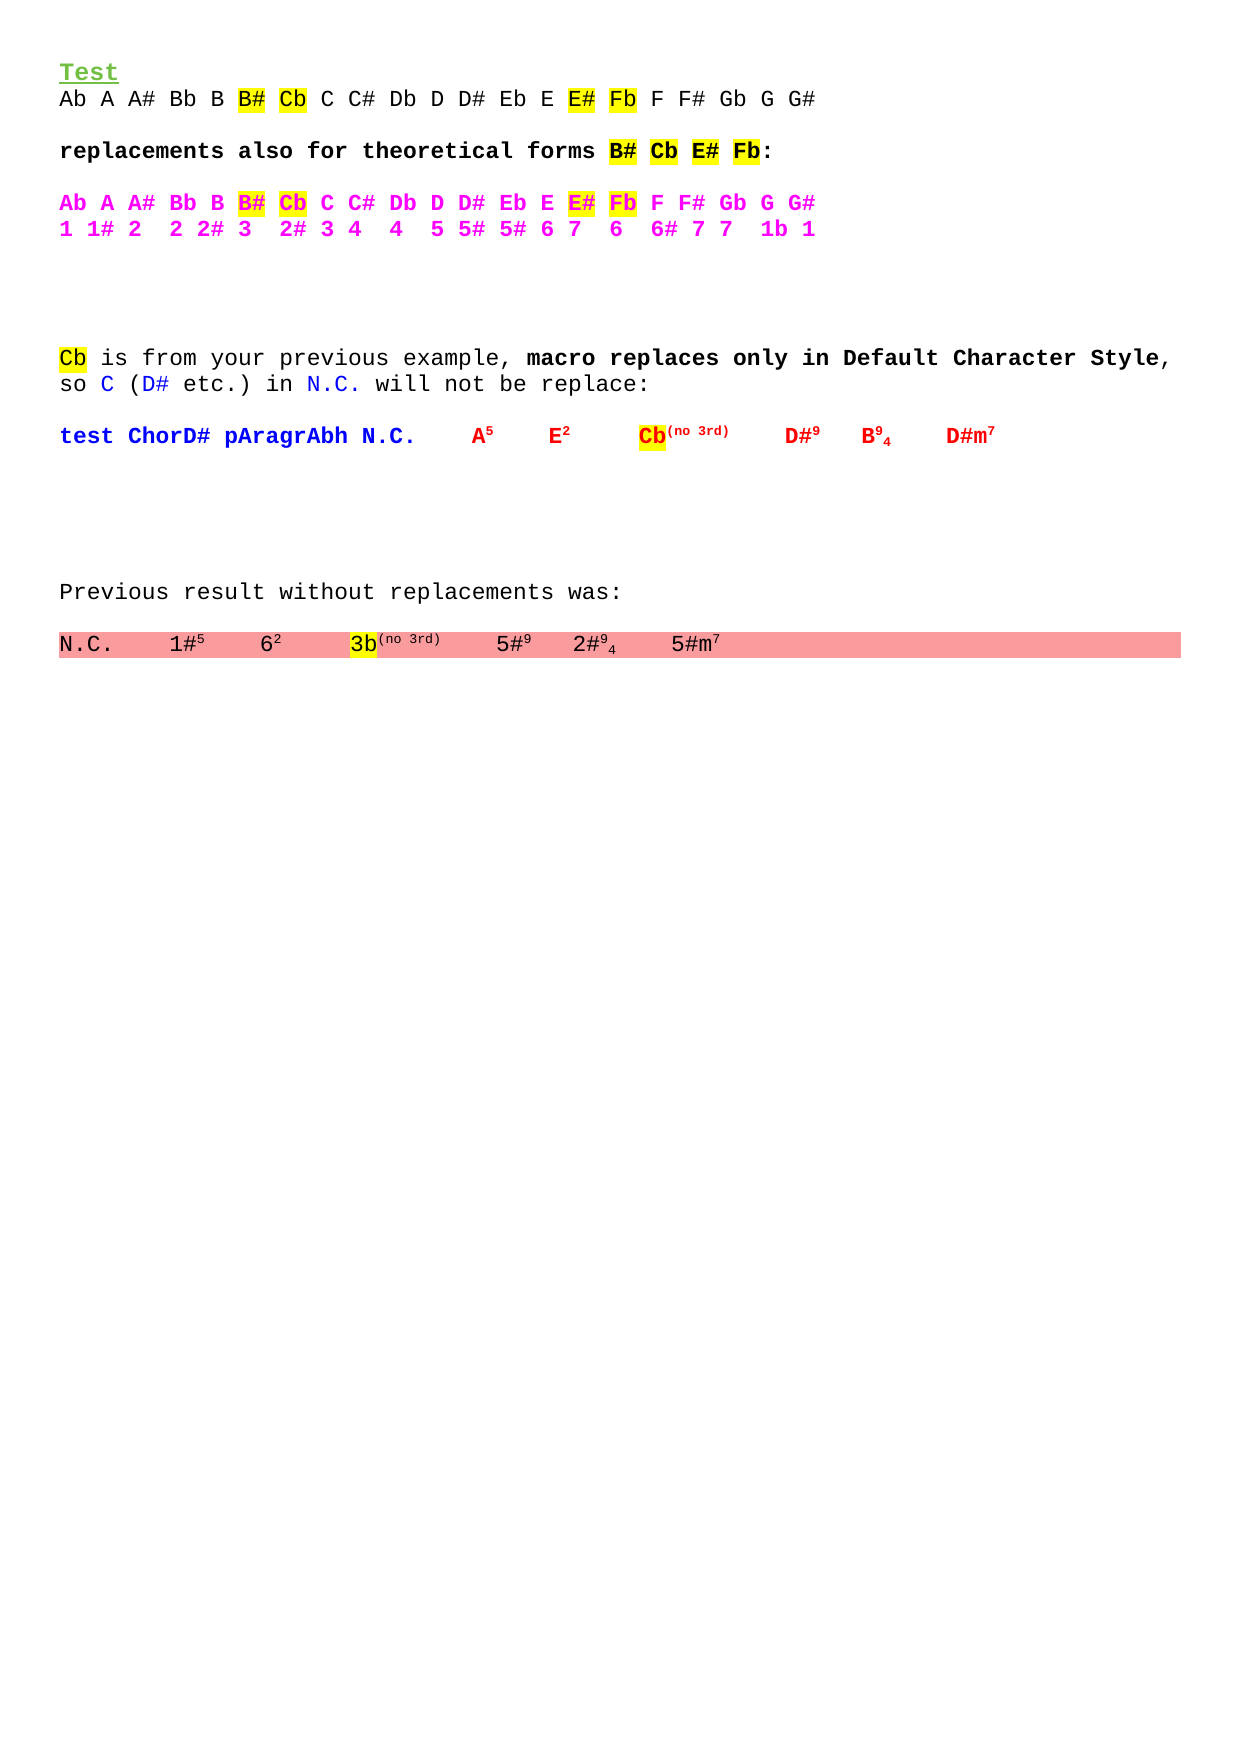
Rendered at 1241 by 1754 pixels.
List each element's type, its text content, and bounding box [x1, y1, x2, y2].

text Test [59, 59, 1181, 87]
text Ab A A# Bb B B# Cb C C# Db D D# Eb E E# Fb F F# Gb G G# [59, 87, 1181, 113]
text N.C. 1#5 62 3b(no 3rd) 5#9 2#94 5#m7 [59, 632, 1181, 658]
text replacements also for theoretical forms B# Cb E# Fb: [59, 139, 1181, 165]
text Previous result without replacements was: [59, 580, 1181, 606]
text test ChorD# pAragrAbh N.C. A5 E2 Cb(no 3rd) D#9 B94 D#m7 [59, 424, 1181, 451]
text Ab A A# Bb B B# Cb C C# Db D D# Eb E E# Fb F F# Gb G G# [59, 191, 1181, 217]
text 1 1# 2 2 2# 3 2# 3 4 4 5 5# 5# 6 7 6 6# 7 7 1b 1 [59, 217, 1181, 243]
text Cb is from your previous example, macro replaces only in Default Character Style, so C (D# etc.) in N.C. will not be replace: [59, 347, 1181, 399]
